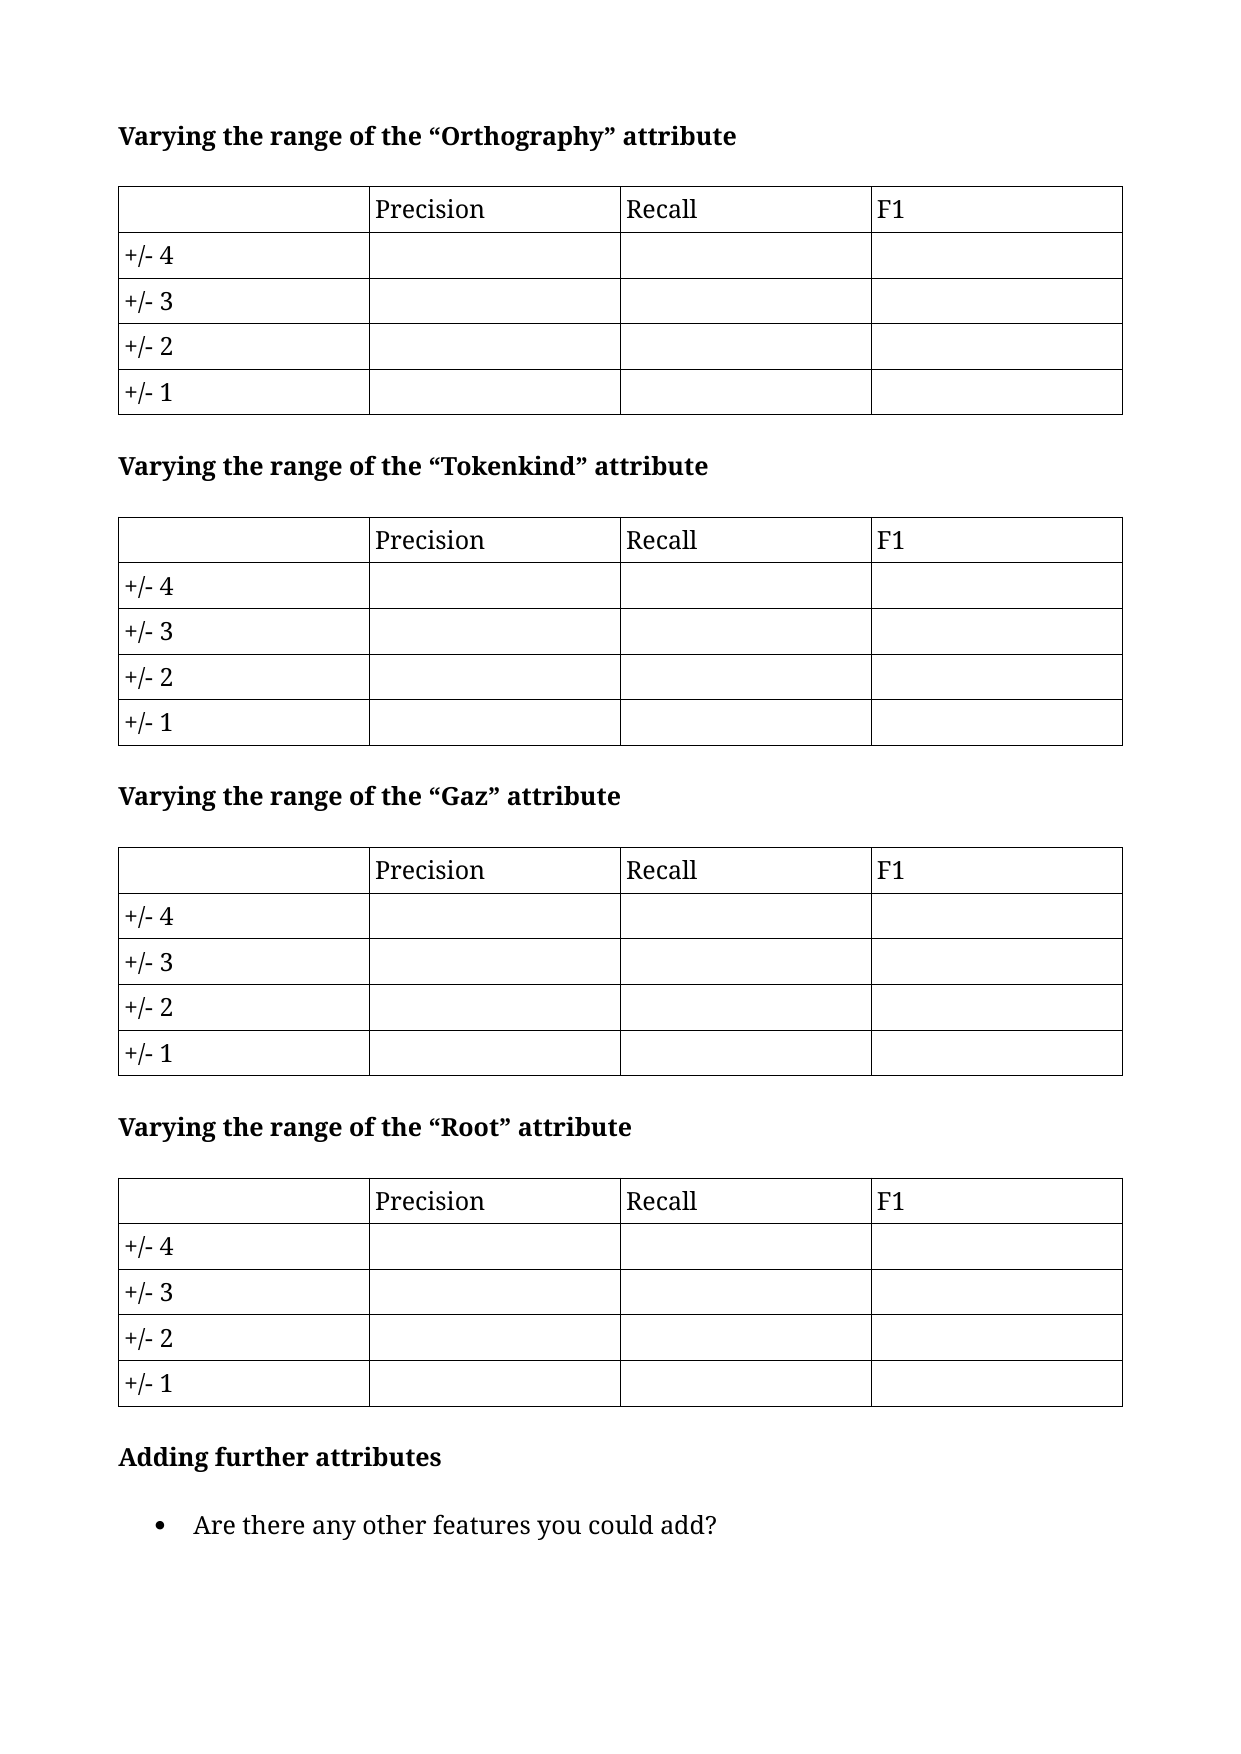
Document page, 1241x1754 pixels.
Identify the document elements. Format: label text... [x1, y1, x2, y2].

text Varying the range of the “Gaz” attribute [118, 779, 1122, 813]
table_cell [872, 370, 1122, 414]
table_cell +/- 4 [119, 233, 369, 277]
table_cell [621, 1361, 871, 1406]
table_cell [872, 1031, 1122, 1075]
text Adding further attributes [118, 1440, 1122, 1474]
table_cell [621, 233, 871, 277]
table_cell [621, 1315, 871, 1360]
table_cell [621, 894, 871, 938]
table_cell +/- 4 [119, 1224, 369, 1269]
table_cell [370, 939, 620, 984]
table_cell [621, 985, 871, 1029]
table_cell [370, 1315, 620, 1360]
table_header [119, 1179, 369, 1223]
table_cell [872, 700, 1122, 745]
table_cell +/- 2 [119, 324, 369, 369]
table_cell [370, 1031, 620, 1075]
table_header F1 [872, 518, 1122, 562]
text Varying the range of the “Orthography” attribute [118, 118, 1122, 152]
table_header Recall [621, 187, 871, 232]
table_header [119, 187, 369, 232]
table_cell [370, 894, 620, 938]
table_cell [370, 609, 620, 653]
table_header Precision [370, 187, 620, 232]
table_header F1 [872, 848, 1122, 893]
table_cell +/- 3 [119, 609, 369, 653]
table_cell [370, 700, 620, 745]
table_header Recall [621, 518, 871, 562]
table_header F1 [872, 1179, 1122, 1223]
table_cell [621, 1031, 871, 1075]
table_cell [621, 939, 871, 984]
table_header Recall [621, 1179, 871, 1223]
table_cell +/- 2 [119, 1315, 369, 1360]
table_cell [370, 563, 620, 608]
table_cell [621, 370, 871, 414]
table_cell [872, 324, 1122, 369]
table_cell [872, 655, 1122, 699]
table_cell [370, 324, 620, 369]
table_cell [621, 563, 871, 608]
table_cell +/- 1 [119, 700, 369, 745]
table_cell +/- 3 [119, 1270, 369, 1314]
table_cell [872, 563, 1122, 608]
table_cell [370, 655, 620, 699]
table_cell [621, 1224, 871, 1269]
table_cell [872, 1315, 1122, 1360]
table_cell +/- 3 [119, 939, 369, 984]
table_cell [370, 370, 620, 414]
table_cell [872, 609, 1122, 653]
table_cell +/- 1 [119, 1361, 369, 1406]
table_cell [872, 894, 1122, 938]
list Are there any other features you could add? [156, 1508, 1122, 1542]
table_cell [370, 1270, 620, 1314]
table_header [119, 848, 369, 893]
table_cell +/- 2 [119, 985, 369, 1029]
table_cell [621, 609, 871, 653]
table_header F1 [872, 187, 1122, 232]
table_cell [872, 233, 1122, 277]
table_cell [370, 279, 620, 323]
table_cell [872, 939, 1122, 984]
table_cell [621, 324, 871, 369]
table_cell [621, 655, 871, 699]
table_header Precision [370, 1179, 620, 1223]
table_cell [872, 1361, 1122, 1406]
table_header [119, 518, 369, 562]
table_cell [872, 1224, 1122, 1269]
table_cell [872, 1270, 1122, 1314]
text Varying the range of the “Tokenkind” attribute [118, 448, 1122, 483]
table_cell +/- 4 [119, 563, 369, 608]
table_cell [370, 233, 620, 277]
table_cell [621, 279, 871, 323]
table_cell +/- 1 [119, 1031, 369, 1075]
table_header Recall [621, 848, 871, 893]
table_cell [621, 700, 871, 745]
table_cell [872, 279, 1122, 323]
table_cell [370, 1361, 620, 1406]
table_cell +/- 4 [119, 894, 369, 938]
table_cell +/- 2 [119, 655, 369, 699]
table_cell +/- 3 [119, 279, 369, 323]
table_cell [370, 985, 620, 1029]
table_header Precision [370, 518, 620, 562]
table_cell [872, 985, 1122, 1029]
table_cell +/- 1 [119, 370, 369, 414]
table_header Precision [370, 848, 620, 893]
text Varying the range of the “Root” attribute [118, 1109, 1122, 1143]
table_cell [370, 1224, 620, 1269]
table_cell [621, 1270, 871, 1314]
